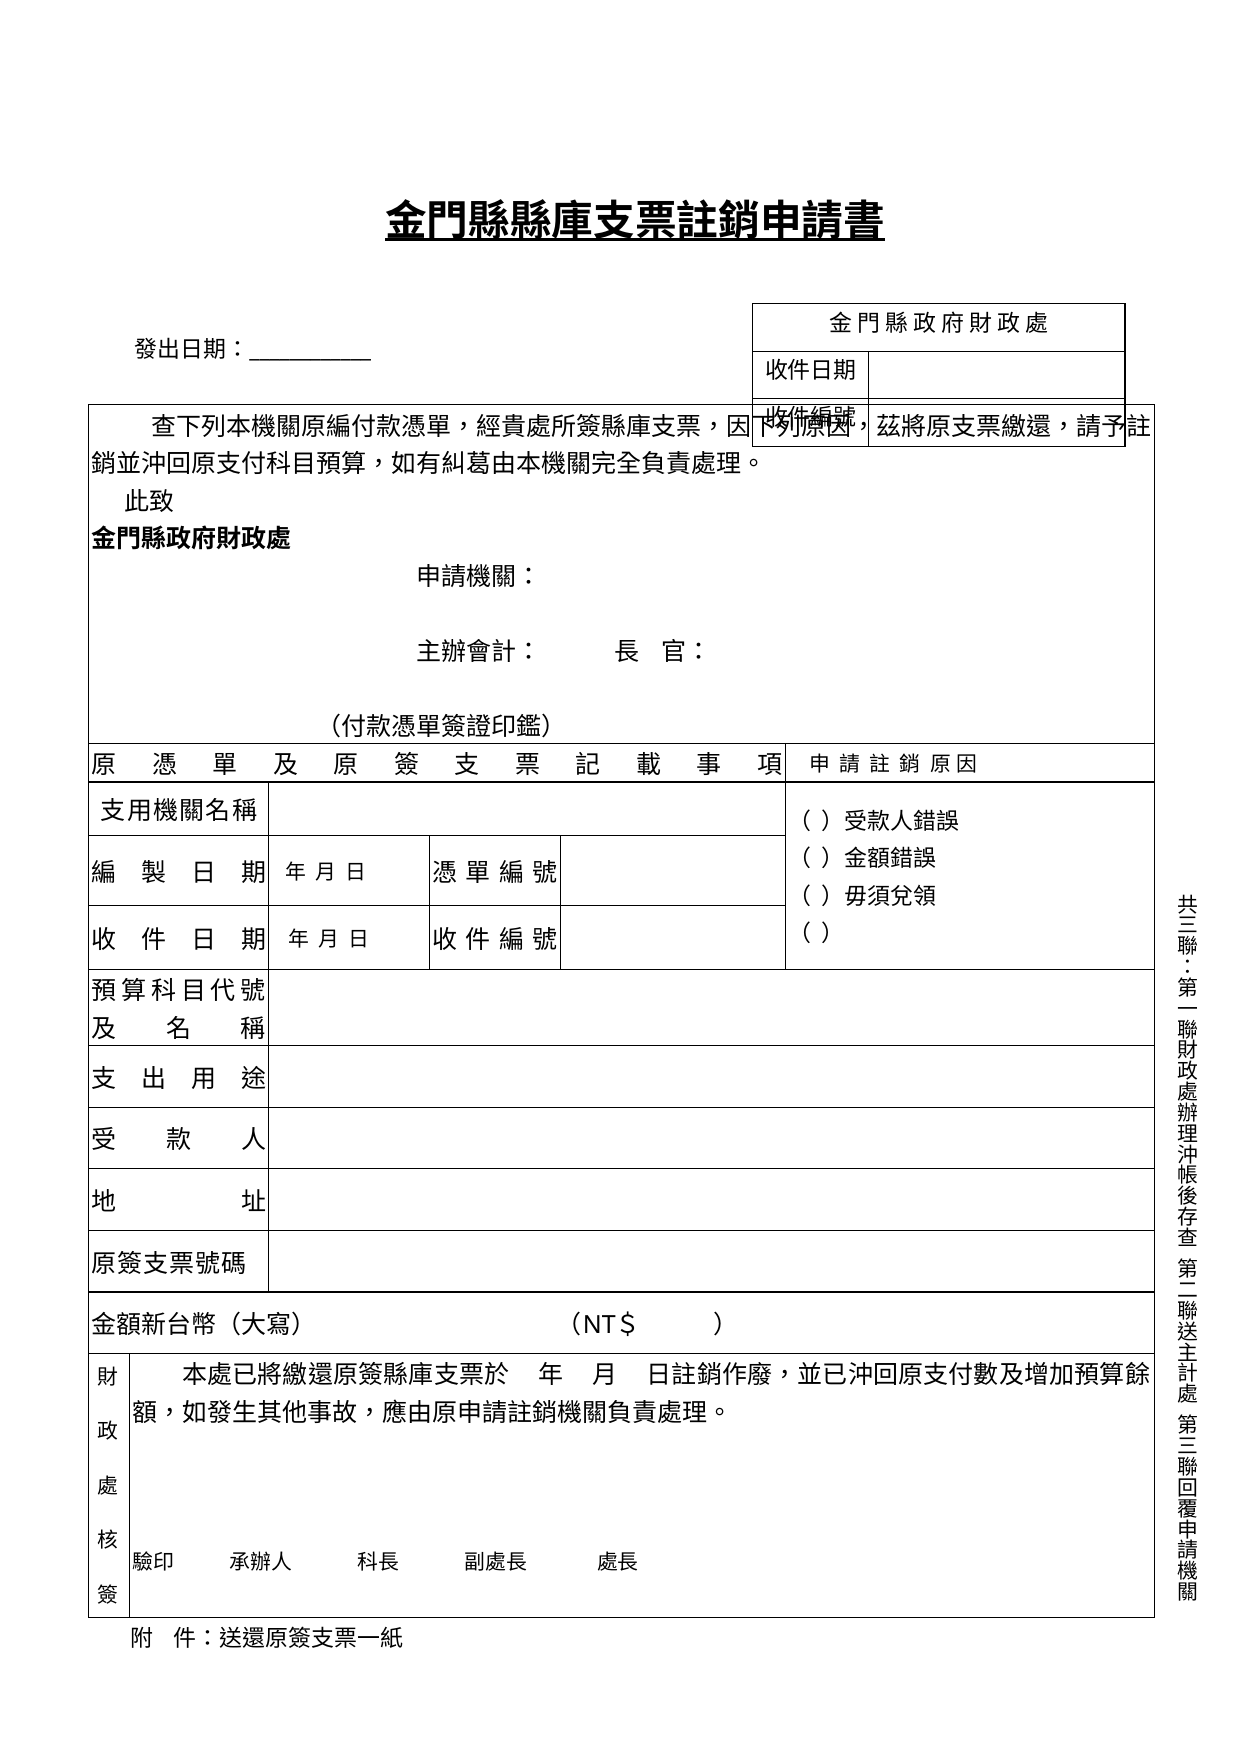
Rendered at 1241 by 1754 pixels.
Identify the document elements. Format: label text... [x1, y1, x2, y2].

table_cell 收件編號 [430, 906, 560, 969]
table_cell 金額新台幣（大寫） （NT＄ ） [89, 1293, 1154, 1353]
table_cell 憑單編號 [430, 836, 560, 905]
table_cell 財 政 處 核 簽 簽 [89, 1354, 129, 1617]
table_cell 原簽支票號碼 [89, 1231, 268, 1291]
table_cell [561, 906, 785, 969]
table_cell （ ）受款人錯誤 （ ）金額錯誤 （ ）毋須兌領 （ ） [786, 783, 1154, 969]
table_cell 預算科目代號 及 名 稱 [89, 970, 268, 1045]
table_cell [869, 352, 1124, 398]
table_cell [269, 970, 1154, 1045]
table_cell 原憑單及原簽支票記載事項 [89, 744, 785, 781]
table_cell [786, 1169, 1154, 1230]
table_header 金 門 縣 政 府 財 政 處 [753, 304, 1124, 351]
table_cell 年 月 日 [269, 906, 429, 969]
text 金門縣縣庫支票註銷申請書 [89, 179, 1181, 254]
table_cell [269, 783, 785, 835]
table_cell 收件日期 [89, 906, 268, 969]
table_cell 收件日期 [753, 352, 868, 398]
table_cell [269, 1169, 786, 1230]
table_cell [869, 399, 1124, 446]
table_cell 收件編號 [753, 399, 868, 446]
table_cell 地址 [89, 1169, 268, 1230]
table_cell 年 月 日 [269, 836, 429, 905]
table_cell [269, 1108, 786, 1168]
table_cell [561, 836, 785, 905]
table_cell 受款人 [89, 1108, 268, 1168]
table_cell [269, 1046, 1154, 1107]
table_cell 支用機關名稱 [89, 783, 268, 835]
text 附 件：送還原簽支票一紙 [89, 1618, 1173, 1655]
table_cell 申 請 註 銷 原 因 [786, 744, 1154, 781]
table_header 查下列本機關原編付款憑單，經貴處所簽縣庫支票，因下列原因，茲將原支票繳還，請予註銷並沖回原支付科目預算，如有糾葛由本機關完全負責處理。 此致 金門縣政府財政處 申請機關： 主辦會計： 長 官： （付款憑單簽證印鑑） [89, 405, 1154, 743]
table_cell 編製日期 [89, 836, 268, 905]
text 共三聯：第一聯財政處辦理沖帳後存查 第二聯送主計處 第三聯回覆申請機關 [1173, 893, 1203, 1739]
table_cell [786, 1108, 1154, 1168]
text 發出日期：____________ [89, 329, 752, 367]
table_cell [269, 1231, 786, 1291]
text [1126, 329, 1181, 367]
table_cell [786, 1231, 1154, 1291]
table_cell 本處已將繳還原簽縣庫支票於 年 月 日註銷作廢，並已沖回原支付數及增加預算餘額，如發生其他事故，應由原申請註銷機關負責處理。 驗印 承辦人 科長 副處長 處長 [130, 1354, 1154, 1617]
table_cell 支出用途 [89, 1046, 268, 1107]
